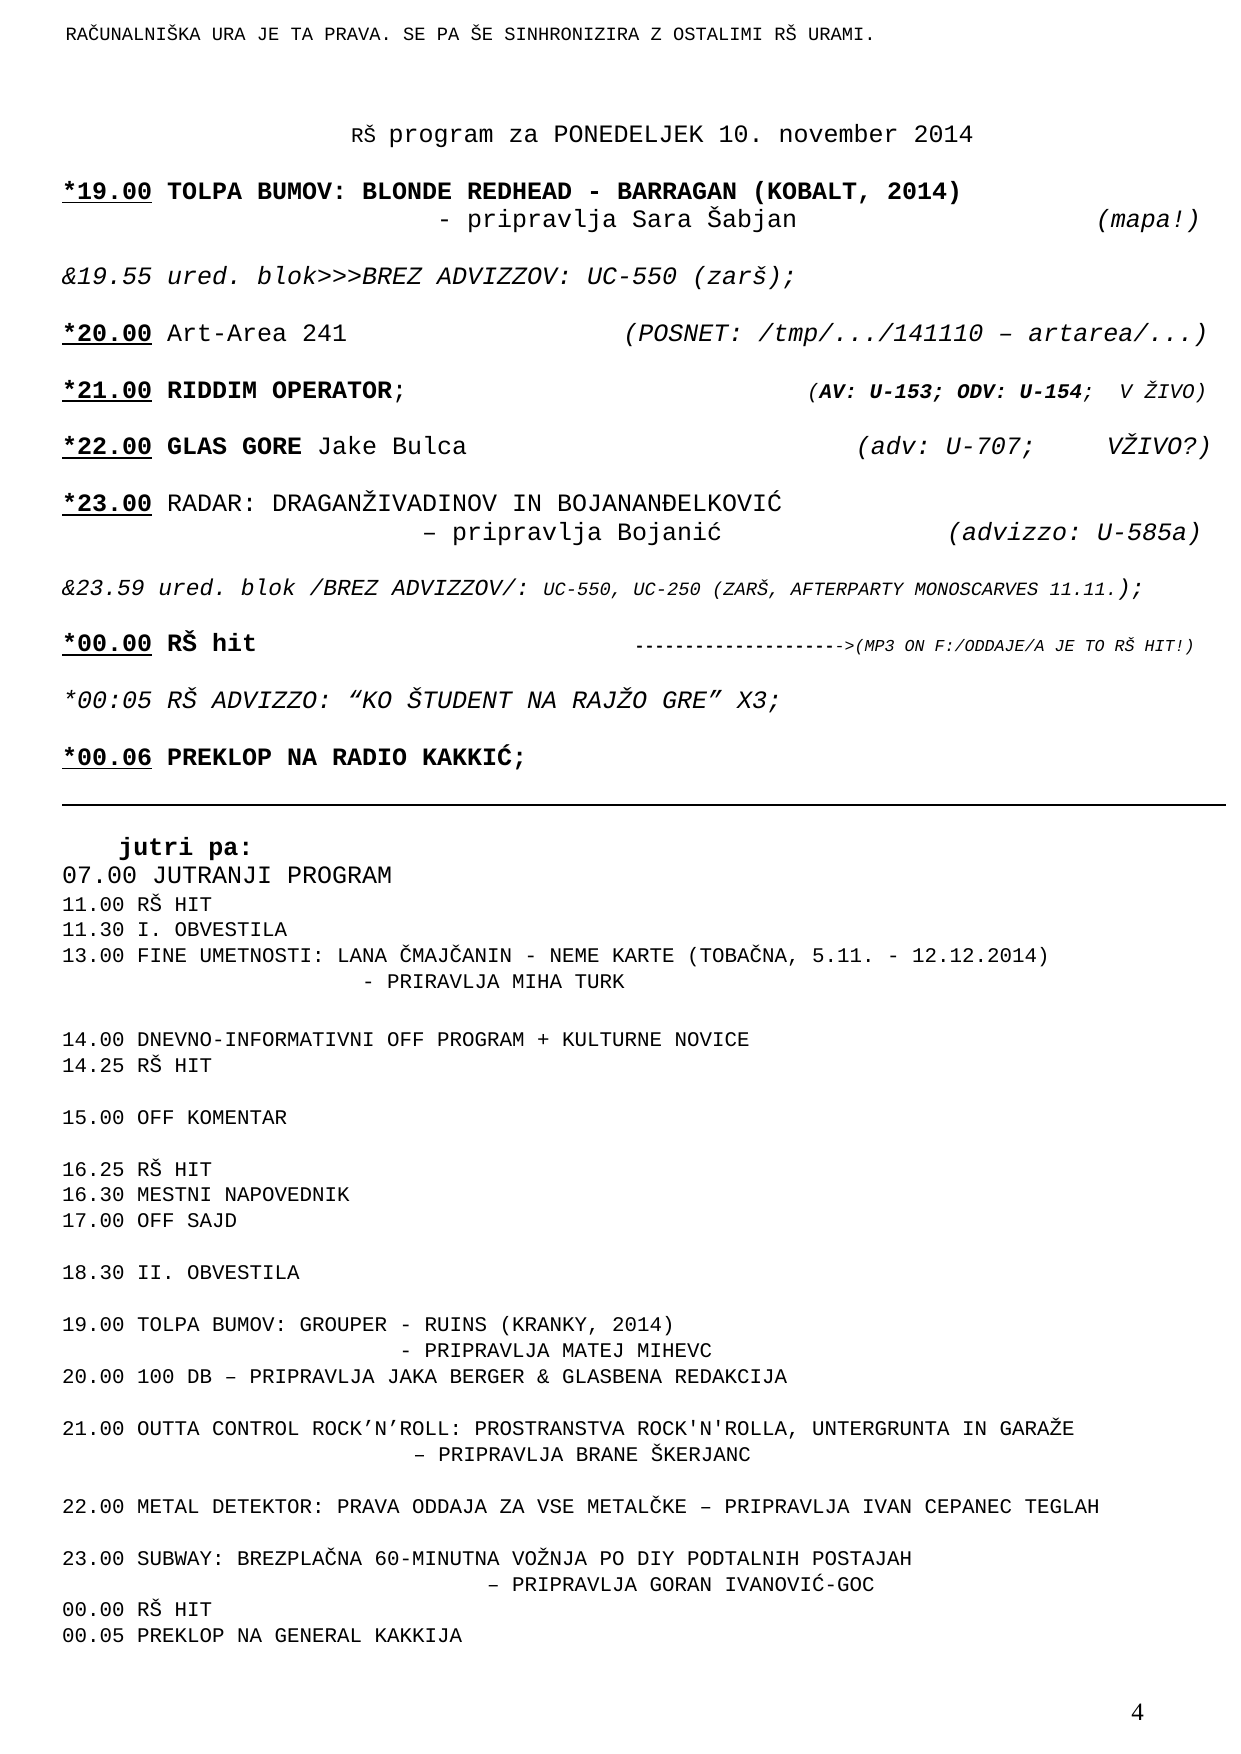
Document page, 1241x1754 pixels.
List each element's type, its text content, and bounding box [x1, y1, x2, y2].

text 11.30 I. OBVESTILA [62, 919, 1224, 943]
text 20.00 100 DB – PRIPRAVLJA JAKA BERGER & glasbena redakcija [62, 1366, 1224, 1390]
text 15.00 OFF KOMENTAR [62, 1107, 1224, 1130]
text jutri pa: [118, 834, 1144, 862]
text 13.00 FINE UMETNOSTI: LANA ČMAJČANIN - NEME KARTE (TOBAČNA, 5.11. - 12.12.2014) [62, 945, 1224, 969]
text *21.00 RIDDIM OPERATOR; (AV: U-153; ODV: U-154; V ŽIVO) [62, 377, 1226, 406]
text *20.00 Art-Area 241 (POSNET: /tmp/.../141110 – artarea/...) [62, 320, 1226, 348]
text 16.25 Rš hit [62, 1158, 1224, 1182]
text *23.00 RADAR: DRAGANŽIVADINOV IN BOJANANĐELKOVIĆ [62, 491, 1226, 519]
text 00.00 RŠ Hit [62, 1599, 1224, 1623]
text 14.00 DNEVNO-INFORMATIVNI OFF PROGRAM + KULTURNE NOVICE [62, 1029, 1224, 1052]
text 23.00 SUBWAY: Brezplačna 60-minutna vožnja po DIY podtalnih postajah [62, 1548, 1224, 1571]
text 22.00 METAL DETEKTOR: Prava oddaja za vse metalčke – pripravlja Ivan Cepanec Teglah [62, 1496, 1224, 1519]
text 00.05 PREKLOP NA general Kakkija [62, 1625, 1224, 1649]
text - Pripravlja MATEJ MIHEVC [62, 1340, 1224, 1364]
text – pripravlja Brane Škerjanc [283, 1444, 1224, 1467]
text - pripravlja Sara Šabjan (mapa!) [62, 207, 1226, 235]
text RŠ program za PONEDELJEK 10. november 2014 [118, 122, 1206, 150]
text 17.00 OFF SAJD [62, 1210, 1224, 1234]
text &23.59 ured. blok /BREZ ADVIZZOV/: UC-550, UC-250 (ZARŠ, AFTERPARTY MONOSCARVES 11.11.); [62, 576, 1226, 602]
text *00.06 PREKLOP NA RADIO KAKKIĆ; [62, 744, 1226, 773]
text *19.00 TOLPA BUMOV: BLONDE REDHEAD - BARRAGAN (KOBALT, 2014) [62, 178, 1226, 207]
text - PRIRAVLJA MIHA TURK [62, 971, 1224, 995]
text 16.30 Mestni napovednik [62, 1184, 1224, 1208]
text 18.30 II. obvestila [62, 1262, 1224, 1286]
text *22.00 GLAS GORE Jake Bulca (adv: U-707; VŽIVO?) [62, 434, 1226, 462]
text 11.00 RŠ hit [62, 893, 1224, 917]
text &19.55 ured. blok>>>BREZ ADVIZZOV: UC-550 (zarš); [62, 263, 1226, 292]
text – pripravlja Goran Ivanović-Goc [357, 1573, 1224, 1597]
text RAČUNALNIŠKA URA JE TA PRAVA. SE PA ŠE SINHRONIZIRA Z OSTALIMI RŠ URAMI. [65, 25, 1144, 46]
text *00:05 RŠ ADVIZZO: “KO ŠTUDENT NA RAJŽO GRE” X3; [62, 687, 1226, 716]
text 14.25 RŠ hit [62, 1055, 1224, 1078]
text *00.00 RŠ hit --------------------->(MP3 ON F:/ODDAJE/A JE TO RŠ HIT!) [62, 631, 1226, 659]
text 19.00 TOLPA BUMOV: GROUPER - RUINS (KRANKY, 2014) [62, 1314, 1224, 1338]
text 21.00 OUTTA CONTROL ROCK’N’ROLL: Prostranstva rock'n'rolla, untergrunta in garaže [62, 1418, 1224, 1442]
text – pripravlja Bojanić (advizzo: U-585a) [62, 519, 1226, 548]
text 07.00 JUTRANJI PROGRAM [62, 862, 1224, 891]
